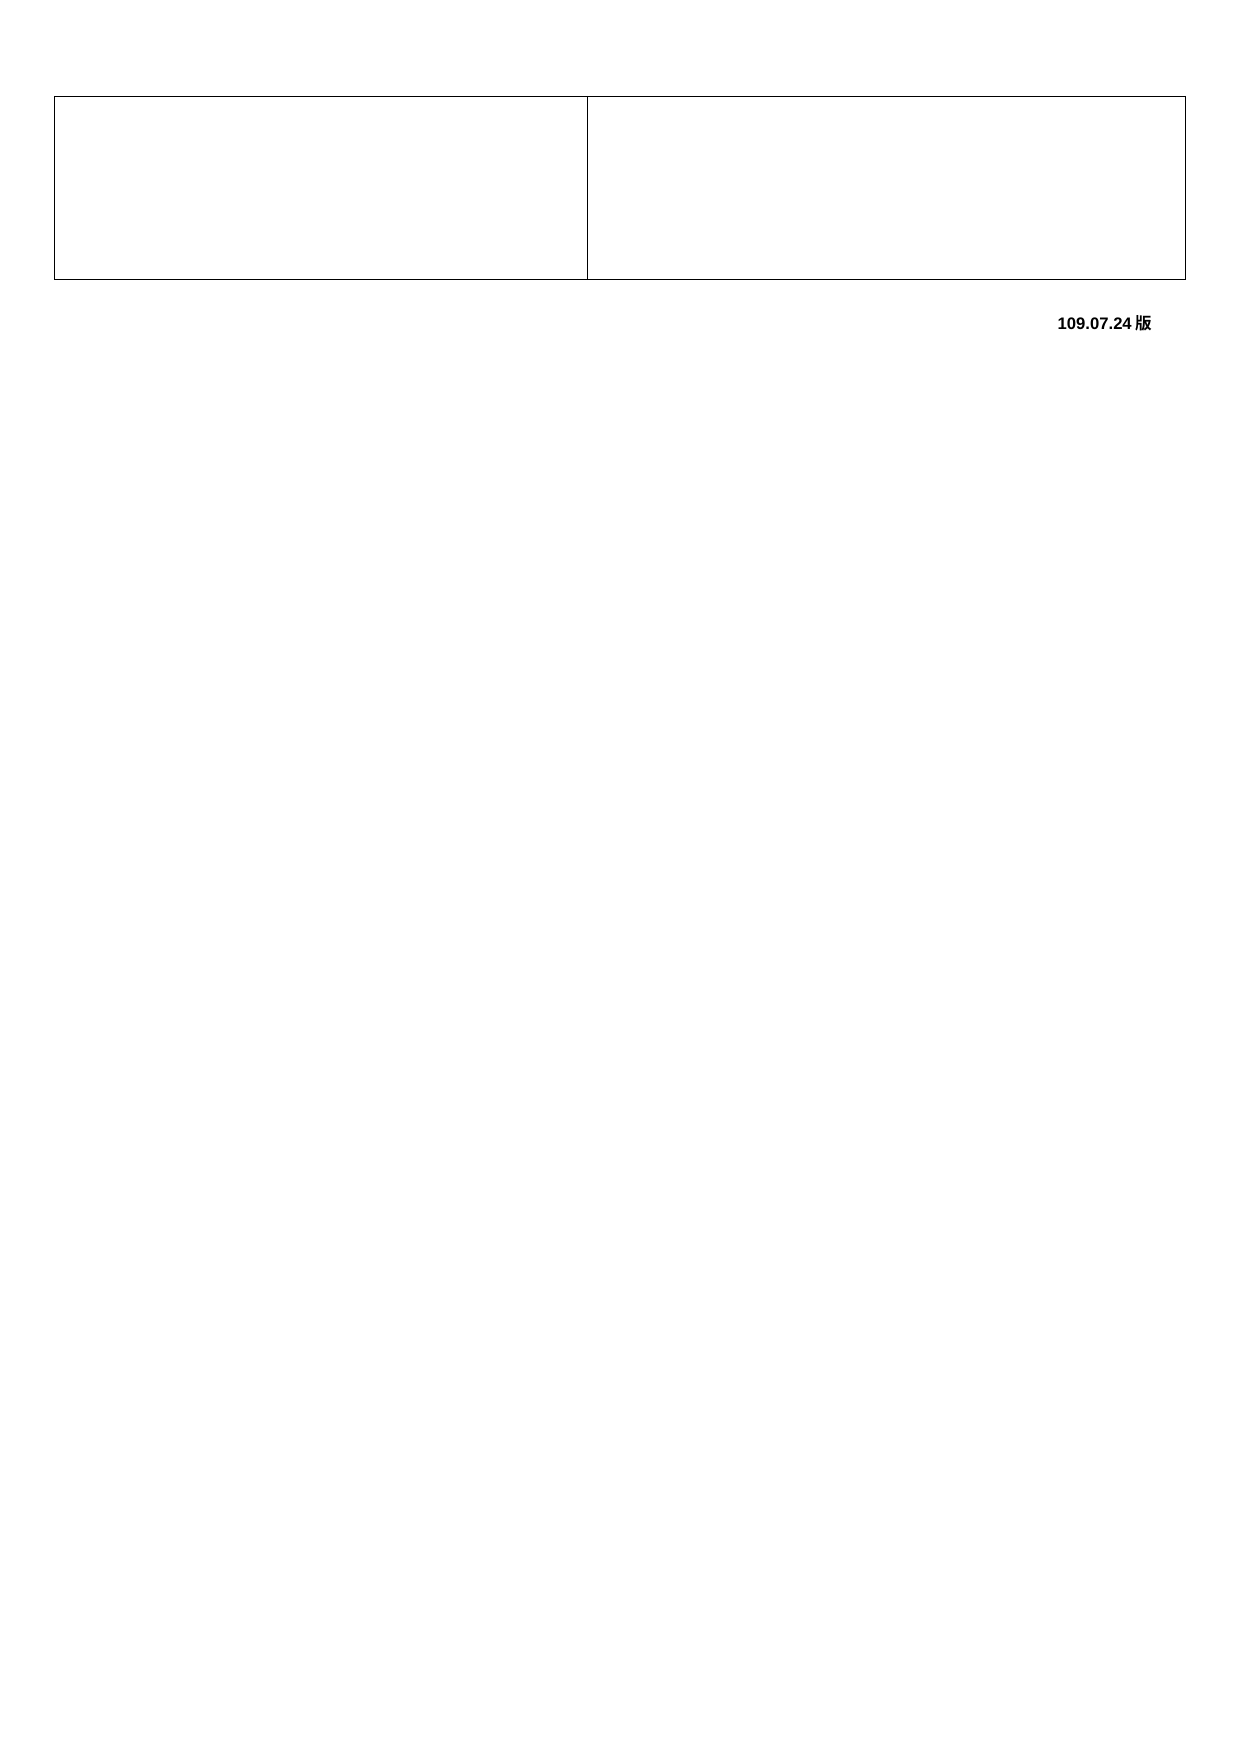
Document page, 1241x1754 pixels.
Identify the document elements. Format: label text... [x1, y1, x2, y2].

table_cell [55, 97, 587, 279]
table_cell [588, 97, 1185, 279]
text 109.07.24版 [89, 280, 1152, 343]
